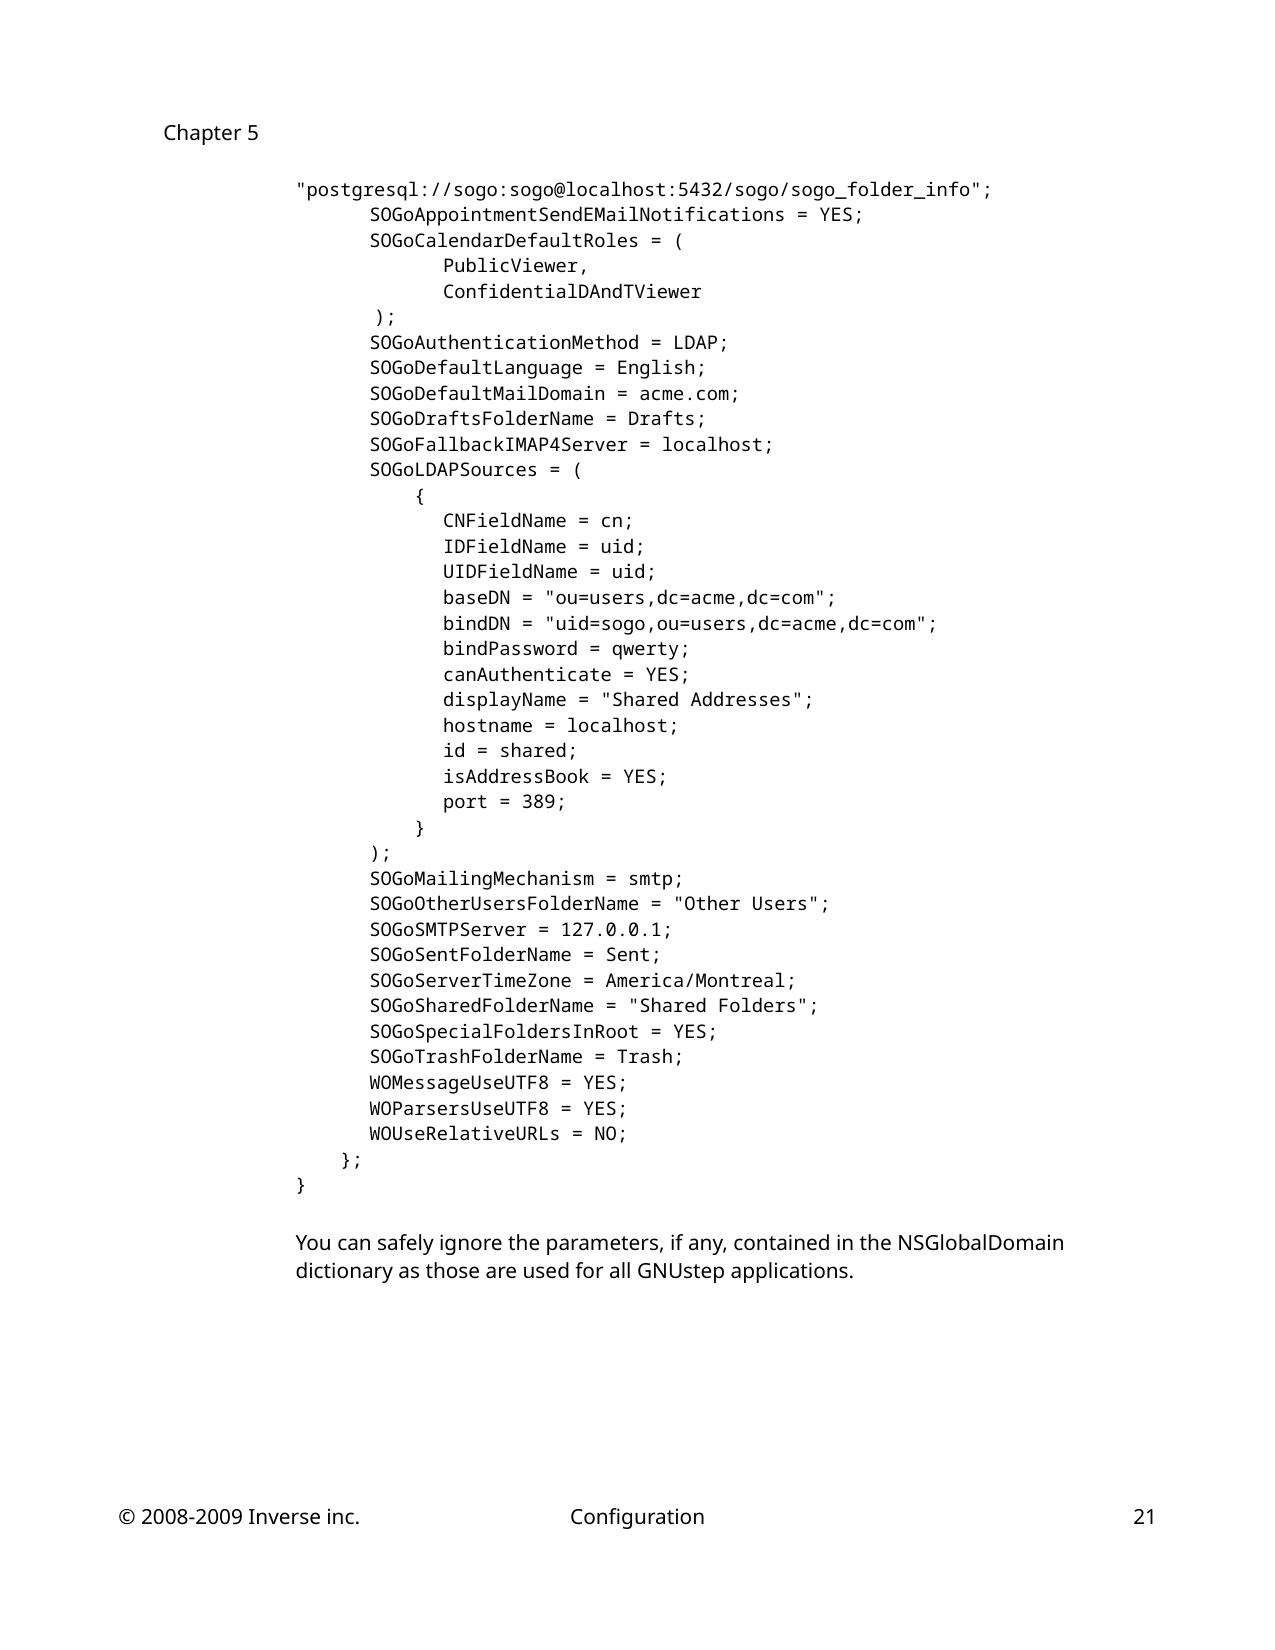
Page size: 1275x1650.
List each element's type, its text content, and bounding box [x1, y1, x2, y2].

text SOGoDefaultMailDomain = acme.com; [295, 380, 1157, 406]
text ); [295, 304, 1157, 329]
text hostname = localhost; [295, 712, 1157, 737]
text SOGoCalendarDefaultRoles = ( [295, 227, 1157, 253]
text ); [295, 839, 1157, 865]
text WOParsersUseUTF8 = YES; [295, 1095, 1157, 1120]
text IDFieldName = uid; [295, 533, 1157, 559]
text SOGoSentFolderName = Sent; [295, 942, 1157, 967]
text displayName = "Shared Addresses"; [295, 686, 1157, 712]
text SOGoAppointmentSendEMailNotifications = YES; [295, 202, 1157, 227]
text port = 389; [295, 788, 1157, 814]
text baseDN = "ou=users,dc=acme,dc=com"; [295, 584, 1157, 610]
text } [295, 1171, 1157, 1197]
text PublicViewer, [295, 253, 1157, 278]
text WOMessageUseUTF8 = YES; [295, 1069, 1157, 1095]
text SOGoOtherUsersFolderName = "Other Users"; [295, 891, 1157, 916]
text SOGoFallbackIMAP4Server = localhost; [295, 431, 1157, 457]
text }; [295, 1146, 1157, 1171]
text "postgresql://sogo:sogo@localhost:5432/sogo/sogo_folder_info"; [295, 176, 1157, 202]
text SOGoLDAPSources = ( [295, 457, 1157, 482]
text SOGoServerTimeZone = America/Montreal; [295, 967, 1157, 993]
text canAuthenticate = YES; [295, 661, 1157, 686]
text CNFieldName = cn; [295, 508, 1157, 533]
text SOGoSharedFolderName = "Shared Folders"; [295, 993, 1157, 1018]
text bindPassword = qwerty; [295, 635, 1157, 661]
text SOGoTrashFolderName = Trash; [295, 1044, 1157, 1069]
text WOUseRelativeURLs = NO; [295, 1120, 1157, 1146]
text { [295, 482, 1157, 508]
text SOGoSpecialFoldersInRoot = YES; [295, 1018, 1157, 1044]
text } [295, 814, 1157, 839]
text isAddressBook = YES; [295, 763, 1157, 788]
text bindDN = "uid=sogo,ou=users,dc=acme,dc=com"; [295, 610, 1157, 635]
text UIDFieldName = uid; [295, 559, 1157, 584]
text ConfidentialDAndTViewer [295, 278, 1157, 304]
text SOGoSMTPServer = 127.0.0.1; [295, 916, 1157, 942]
text SOGoDraftsFolderName = Drafts; [295, 406, 1157, 431]
text SOGoDefaultLanguage = English; [295, 355, 1157, 380]
text SOGoAuthenticationMethod = LDAP; [295, 329, 1157, 355]
text You can safely ignore the parameters, if any, contained in the NSGlobalDomain dictionary as those are used for all GNUstep applications. [295, 1228, 1157, 1285]
text id = shared; [295, 737, 1157, 763]
text SOGoMailingMechanism = smtp; [295, 865, 1157, 891]
